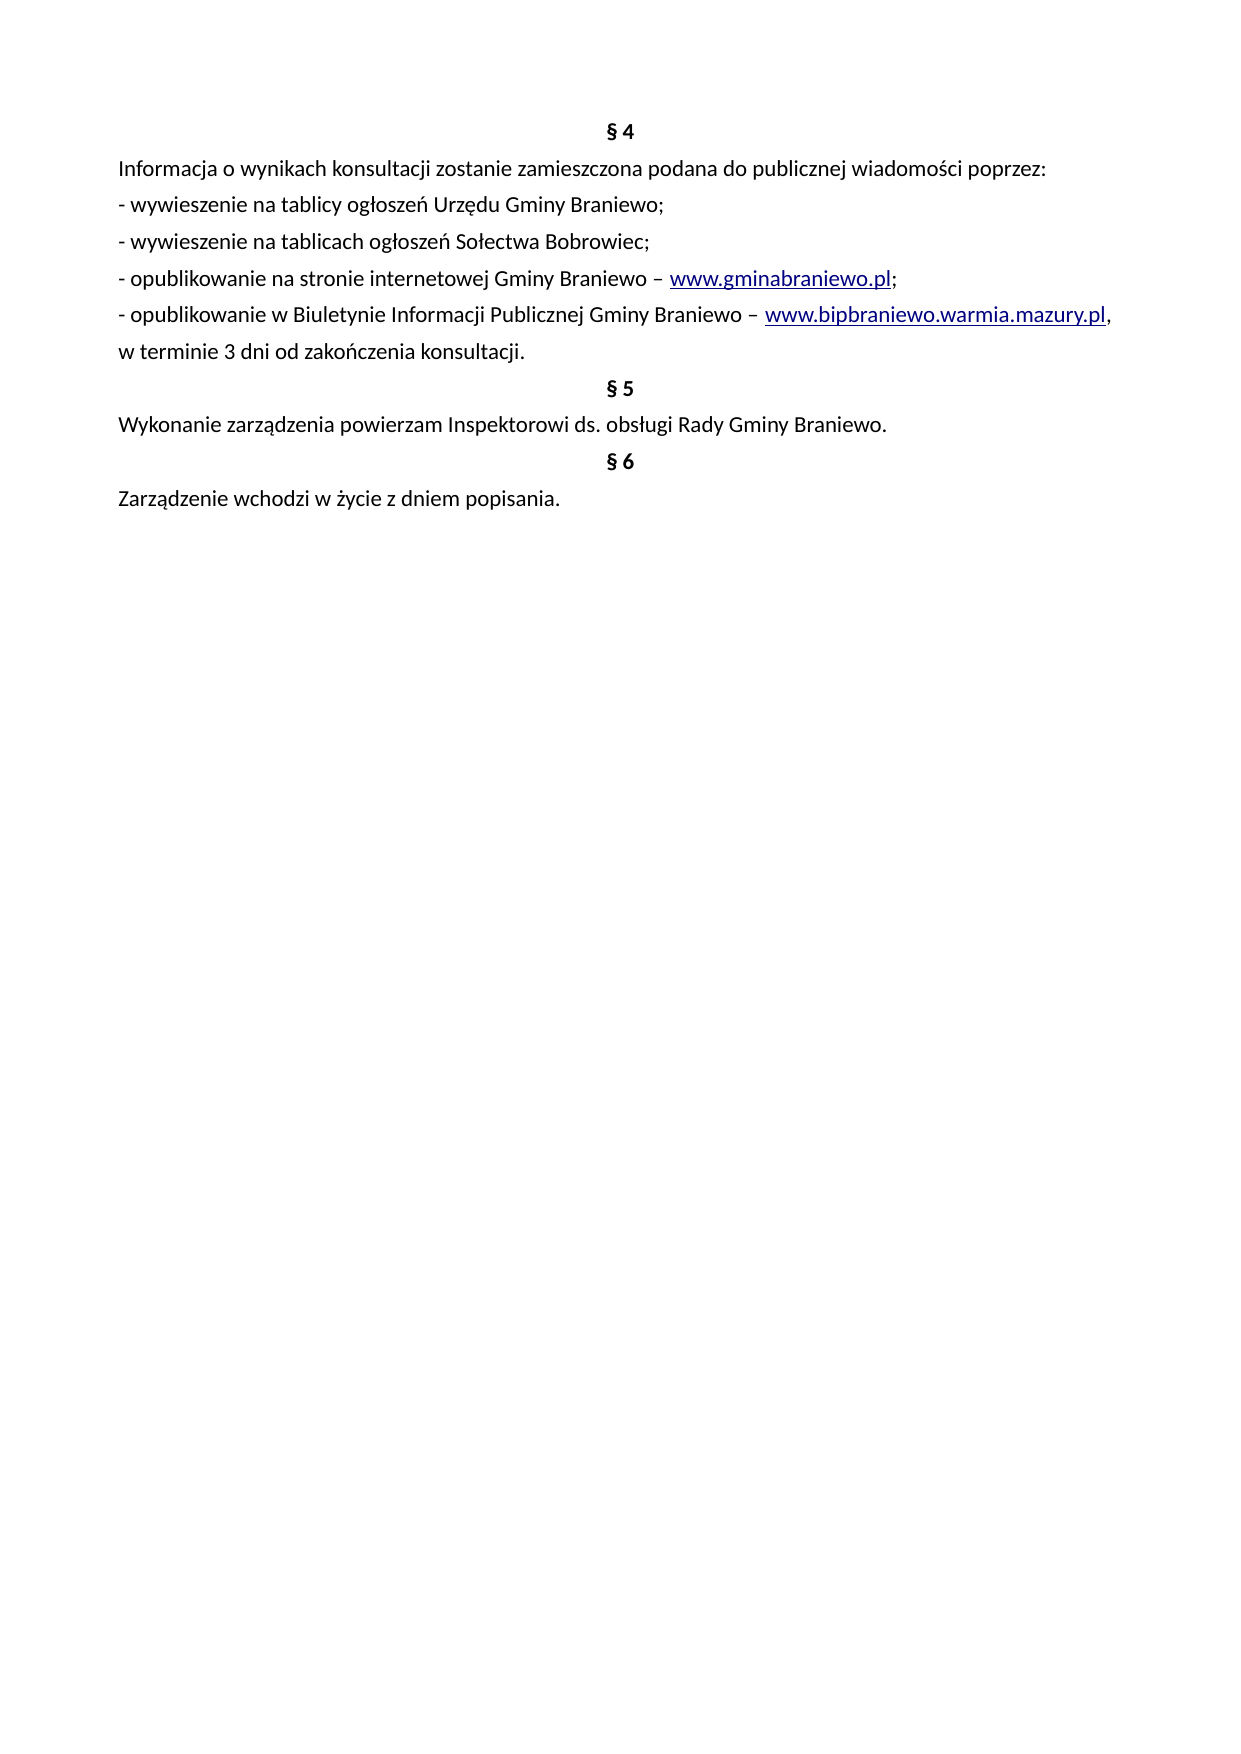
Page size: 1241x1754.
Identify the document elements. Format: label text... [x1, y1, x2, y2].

text Wykonanie zarządzenia powierzam Inspektorowi ds. obsługi Rady Gminy Braniewo. [118, 411, 1122, 438]
text - wywieszenie na tablicy ogłoszeń Urzędu Gminy Braniewo; [118, 191, 1122, 218]
text - opublikowanie na stronie internetowej Gminy Braniewo – www.gminabraniewo.pl; [118, 264, 1122, 292]
text Informacja o wynikach konsultacji zostanie zamieszczona podana do publicznej wiadomości poprzez: [118, 154, 1122, 182]
text w terminie 3 dni od zakończenia konsultacji. [118, 337, 1122, 365]
text - wywieszenie na tablicach ogłoszeń Sołectwa Bobrowiec; [118, 227, 1122, 255]
text § 4 [118, 117, 1122, 145]
text § 6 [118, 447, 1122, 475]
text § 5 [118, 374, 1122, 402]
text Zarządzenie wchodzi w życie z dniem popisania. [118, 484, 1122, 512]
text - opublikowanie w Biuletynie Informacji Publicznej Gminy Braniewo – www.bipbraniewo.warmia.mazury.pl, [118, 301, 1122, 328]
